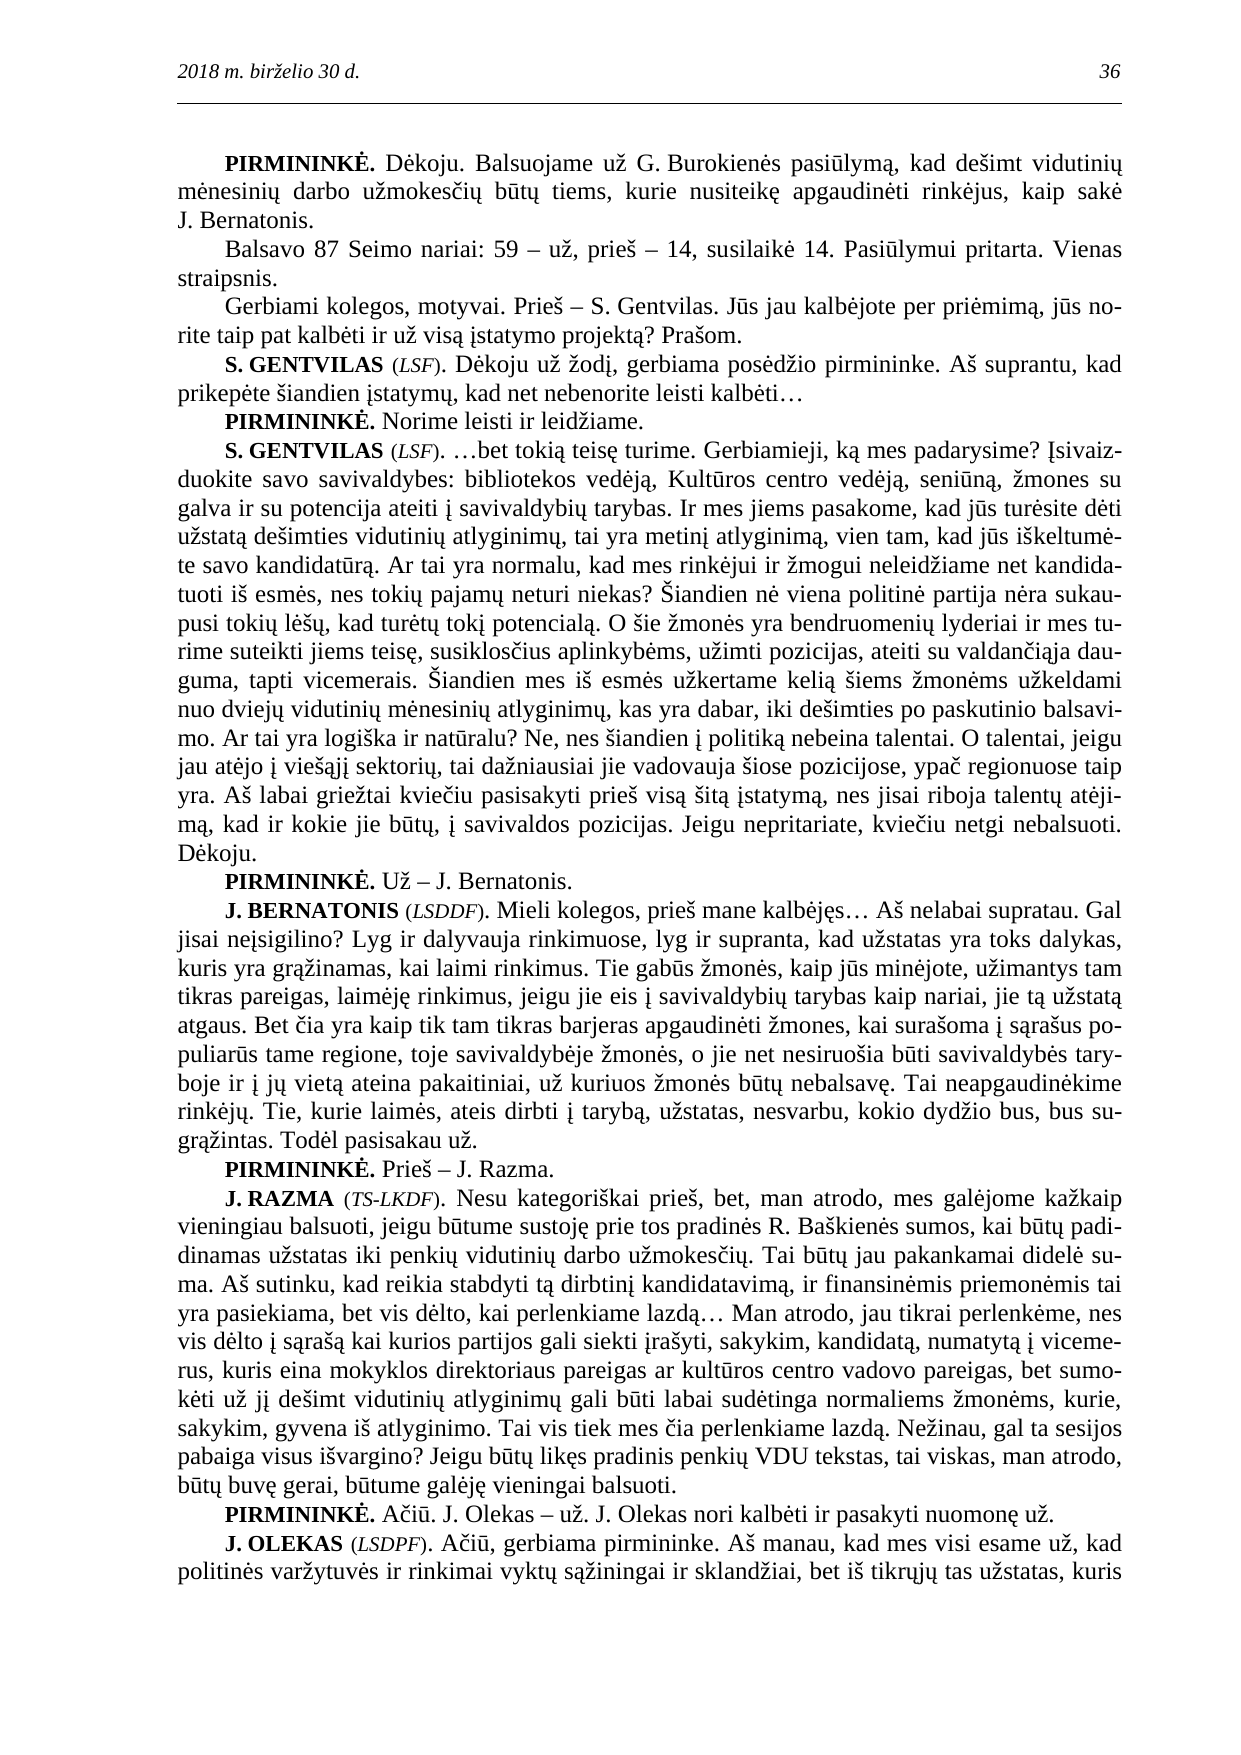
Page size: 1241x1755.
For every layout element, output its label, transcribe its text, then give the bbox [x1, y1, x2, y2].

text Bal­sa­vo 87 Sei­mo na­riai: 59 – už, prieš – 14, su­si­lai­kė 14. Pa­siū­ly­mui pri­tar­ta. Vie­nas straips­nis. [177, 234, 1122, 291]
text PIRMININKĖ. Ačiū. J. Ole­kas – už. J. Ole­kas no­ri kal­bė­ti ir pa­sa­ky­ti nuo­mo­nę už. [177, 1499, 1122, 1528]
text PIRMININKĖ. Dė­ko­ju. Bal­suo­ja­me už G. Bu­ro­kie­nės pa­siū­ly­mą, kad de­šimt vi­du­ti­nių mė­ne­si­nių dar­bo už­mo­kes­čių bū­tų tiems, ku­rie nu­si­tei­kę ap­gau­di­nė­ti rin­kė­jus, kaip sa­kė J. Ber­na­to­nis. [177, 148, 1122, 234]
text S. GENTVILAS (LSF). …bet to­kią tei­sę tu­ri­me. Ger­bia­mie­ji, ką mes pa­da­ry­si­me? Įsi­vaiz­duo­ki­te sa­vo sa­vi­val­dy­bes: bib­lio­te­kos ve­dė­ją, Kul­tū­ros cen­tro ve­dė­ją, se­niū­ną, žmo­nes su gal­va ir su po­ten­ci­ja at­ei­ti į sa­vi­val­dy­bių ta­ry­bas. Ir mes jiems pa­sa­ko­me, kad jūs tu­rė­si­te dė­ti už­sta­tą de­šim­ties vi­du­ti­nių at­ly­gi­ni­mų, tai yra me­ti­nį at­ly­gi­ni­mą, vien tam, kad jūs iš­kel­tu­mė­te sa­vo kan­di­da­tū­rą. Ar tai yra nor­ma­lu, kad mes rin­kė­jui ir žmo­gui ne­lei­džia­me net kan­di­da­tuo­ti iš es­mės, nes to­kių pa­ja­mų ne­tu­ri nie­kas? Šian­dien nė vie­na po­li­ti­nė par­ti­ja nė­ra su­kau­pu­si to­kių lė­šų, kad tu­rė­tų to­kį po­ten­cia­lą. O šie žmo­nės yra ben­druo­me­nių ly­de­riai ir mes tu­ri­me su­teik­ti jiems tei­sę, su­si­klos­čius ap­lin­ky­bėms, už­im­ti po­zi­ci­jas, at­ei­ti su val­dan­či­ą­ja dau­gu­ma, tap­ti vi­ce­me­rais. Šian­dien mes iš es­mės už­ker­ta­me ke­lią šiems žmo­nėms už­kel­da­mi nuo dvie­jų vi­du­ti­nių mė­ne­si­nių at­ly­gi­ni­mų, kas yra da­bar, iki de­šim­ties po pas­ku­ti­nio bal­sa­vi­mo. Ar tai yra lo­giš­ka ir na­tū­ra­lu? Ne, nes šian­dien į po­li­ti­ką ne­be­ina ta­len­tai. O ta­len­tai, jei­gu jau at­ėjo į vie­šą­jį sek­to­rių, tai daž­niau­siai jie va­do­vau­ja šio­se po­zi­ci­jo­se, ypač re­gio­nuo­se taip yra. Aš la­bai griež­tai kvie­čiu pa­si­sa­ky­ti prieš vi­są ši­tą įsta­ty­mą, nes ji­sai ri­bo­ja ta­len­tų at­ėji­mą, kad ir ko­kie jie bū­tų, į sa­vi­val­dos po­zi­ci­jas. Jei­gu ne­pri­ta­ria­te, kvie­čiu net­gi ne­bal­suo­ti. Dė­ko­ju. [177, 435, 1122, 866]
text Ger­bia­mi ko­le­gos, mo­ty­vai. Prieš – S. Gent­vi­las. Jūs jau kal­bė­jo­te per pri­ėmi­mą, jūs no­ri­te taip pat kal­bė­ti ir už vi­są įsta­ty­mo pro­jek­tą? Pra­šom. [177, 291, 1122, 349]
text PIRMININKĖ. Už – J. Ber­na­to­nis. [177, 866, 1122, 895]
text J. RAZMA (TS-LKDF). Ne­su ka­te­go­riš­kai prieš, bet, man at­ro­do, mes ga­lė­jo­me kaž­kaip vie­nin­giau bal­suo­ti, jei­gu bū­tu­me su­sto­ję prie tos pra­di­nės R. Baš­kie­nės su­mos, kai bū­tų pa­di­di­na­mas už­sta­tas iki pen­kių vi­du­ti­nių dar­bo už­mo­kes­čių. Tai bū­tų jau pa­kan­ka­mai di­de­lė su­ma. Aš su­tin­ku, kad rei­kia stab­dy­ti tą dirb­ti­nį kan­di­da­ta­vi­mą, ir fi­nan­si­nė­mis prie­mo­nė­mis tai yra pa­sie­kia­ma, bet vis dėl­to, kai per­len­kia­me laz­dą… Man at­ro­do, jau tik­rai per­len­kė­me, nes vis dėl­to į są­ra­šą kai ku­rios par­ti­jos ga­li siek­ti įra­šy­ti, sa­ky­kim, kan­di­da­tą, nu­ma­ty­tą į vi­ce­me­rus, ku­ris ei­na mo­kyk­los di­rek­to­riaus pa­rei­gas ar kul­tū­ros cen­tro va­do­vo pa­rei­gas, bet su­mo­kė­ti už jį de­šimt vi­du­ti­nių at­ly­gi­ni­mų ga­li bū­ti la­bai su­dė­tin­ga nor­ma­liems žmo­nėms, ku­rie, sa­ky­kim, gy­ve­na iš at­ly­gi­ni­mo. Tai vis tiek mes čia per­len­kia­me laz­dą. Ne­ži­nau, gal ta se­si­jos pabaiga vi­sus iš­var­gi­no? Jei­gu bū­tų li­kęs pra­di­nis pen­kių VDU teks­tas, tai vis­kas, man at­ro­do, bū­tų bu­vę ge­rai, bū­tu­me ga­lė­ję vie­nin­gai bal­suo­ti. [177, 1183, 1122, 1499]
text PIRMININKĖ. Prieš – J. Raz­ma. [177, 1154, 1122, 1183]
text J. OLEKAS (LSDPF). Ačiū, ger­bia­ma pir­mi­nin­ke. Aš ma­nau, kad mes vi­si esa­me už, kad po­li­ti­nės var­žy­tu­vės ir rin­ki­mai vyk­tų są­ži­nin­gai ir sklan­džiai, bet iš tik­rų­jų tas už­sta­tas, ku­ris [177, 1528, 1122, 1585]
text PIRMININKĖ. No­ri­me leis­ti ir lei­džia­me. [177, 406, 1122, 435]
text S. GENTVILAS (LSF). Dė­ko­ju už žo­dį, ger­bia­ma po­sė­džio pir­mi­nin­ke. Aš su­pran­tu, kad pri­ke­pė­te šian­dien įsta­ty­mų, kad net ne­be­no­ri­te leis­ti kal­bė­ti… [177, 349, 1122, 406]
text J. BERNATONIS (LSDDF). Mie­li ko­le­gos, prieš ma­ne kal­bė­jęs… Aš ne­la­bai su­pra­tau. Gal ji­sai ne­įsi­gi­li­no? Lyg ir da­ly­vau­ja rin­ki­muo­se, lyg ir su­pran­ta, kad už­sta­tas yra toks da­ly­kas, ku­ris yra grą­ži­na­mas, kai lai­mi rin­ki­mus. Tie ga­būs žmo­nės, kaip jūs mi­nė­jo­te, už­iman­tys tam tik­ras pa­rei­gas, lai­mė­ję rin­ki­mus, jei­gu jie eis į sa­vi­val­dy­bių ta­ry­bas kaip na­riai, jie tą už­sta­tą at­gaus. Bet čia yra kaip tik tam tik­ras bar­je­ras ap­gau­di­nė­ti žmo­nes, kai su­ra­šo­ma į są­ra­šus po­pu­lia­rūs ta­me re­gio­ne, to­je sa­vi­val­dy­bė­je žmo­nės, o jie net ne­si­ruo­šia bū­ti sa­vi­val­dy­bės ta­ry­bo­je ir į jų vie­tą at­ei­na pa­kai­ti­niai, už ku­riuos žmo­nės bū­tų ne­bal­sa­vę. Tai ne­ap­gau­di­nė­ki­me rin­kė­jų. Tie, ku­rie lai­mės, at­eis dirb­ti į ta­ry­bą, už­sta­tas, ne­svar­bu, ko­kio dy­džio bus, bus su­grą­žin­tas. To­dėl pa­si­sa­kau už. [177, 895, 1122, 1154]
